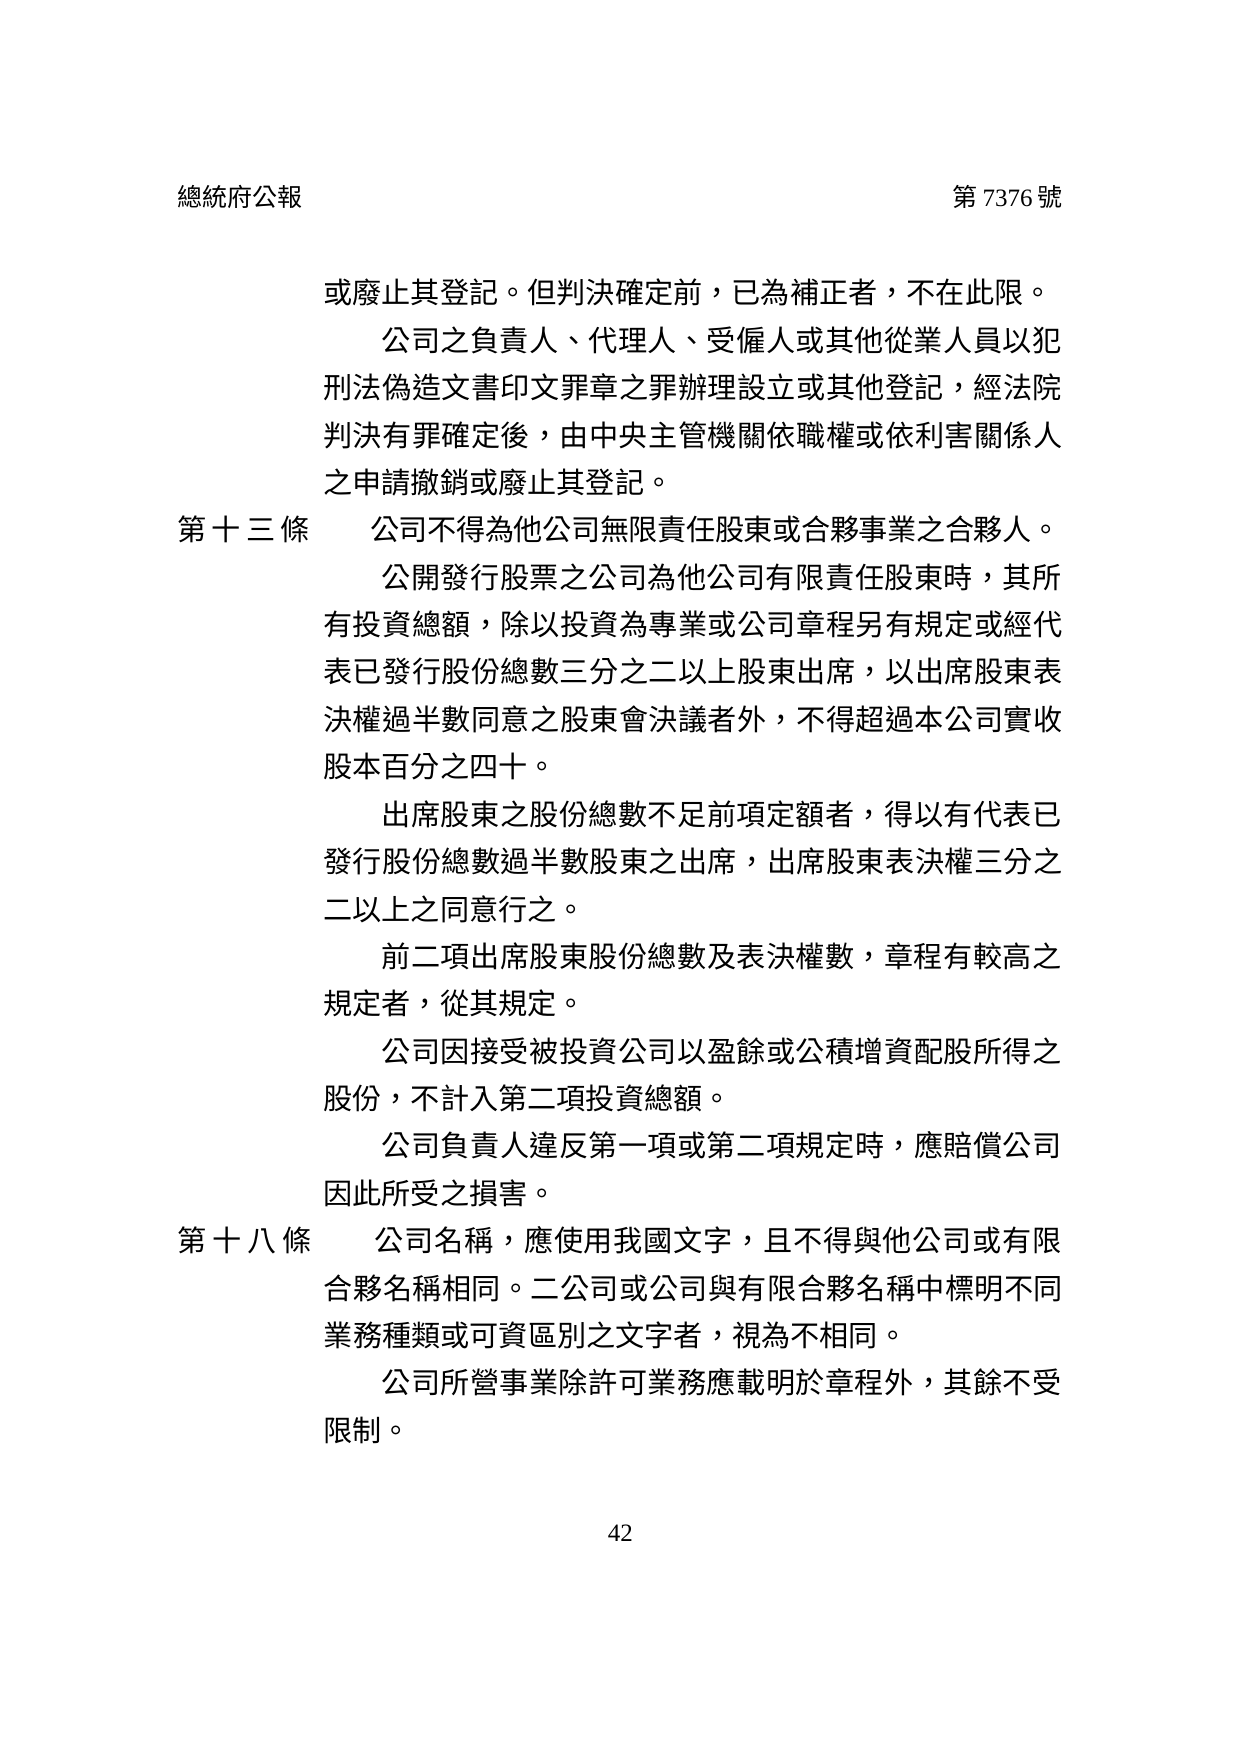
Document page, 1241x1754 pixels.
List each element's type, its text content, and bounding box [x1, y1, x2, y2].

text 公司之負責人、代理人、受僱人或其他從業人員以犯刑法偽造文書印文罪章之罪辦理設立或其他登記，經法院判決有罪確定後，由中央主管機關依職權或依利害關係人之申請撤銷或廢止其登記。 [323, 313, 1063, 503]
text 公司因接受被投資公司以盈餘或公積增資配股所得之股份，不計入第二項投資總額。 [323, 1024, 1063, 1119]
text 前二項出席股東股份總數及表決權數，章程有較高之規定者，從其規定。 [323, 929, 1063, 1024]
text 第十八條 公司名稱，應使用我國文字，且不得與他公司或有限合夥名稱相同。二公司或公司與有限合夥名稱中標明不同業務種類或可資區別之文字者，視為不相同。 [177, 1214, 1063, 1356]
text 第十三條 公司不得為他公司無限責任股東或合夥事業之合夥人。 [177, 503, 1063, 550]
text 出席股東之股份總數不足前項定額者，得以有代表已發行股份總數過半數股東之出席，出席股東表決權三分之二以上之同意行之。 [323, 787, 1063, 929]
text 公司負責人違反第一項或第二項規定時，應賠償公司因此所受之損害。 [323, 1119, 1063, 1214]
text 公司所營事業除許可業務應載明於章程外，其餘不受限制。 [323, 1356, 1063, 1451]
text 或廢止其登記。但判決確定前，已為補正者，不在此限。 [323, 266, 1063, 313]
text 公開發行股票之公司為他公司有限責任股東時，其所有投資總額，除以投資為專業或公司章程另有規定或經代表已發行股份總數三分之二以上股東出席，以出席股東表決權過半數同意之股東會決議者外，不得超過本公司實收股本百分之四十。 [323, 550, 1063, 787]
